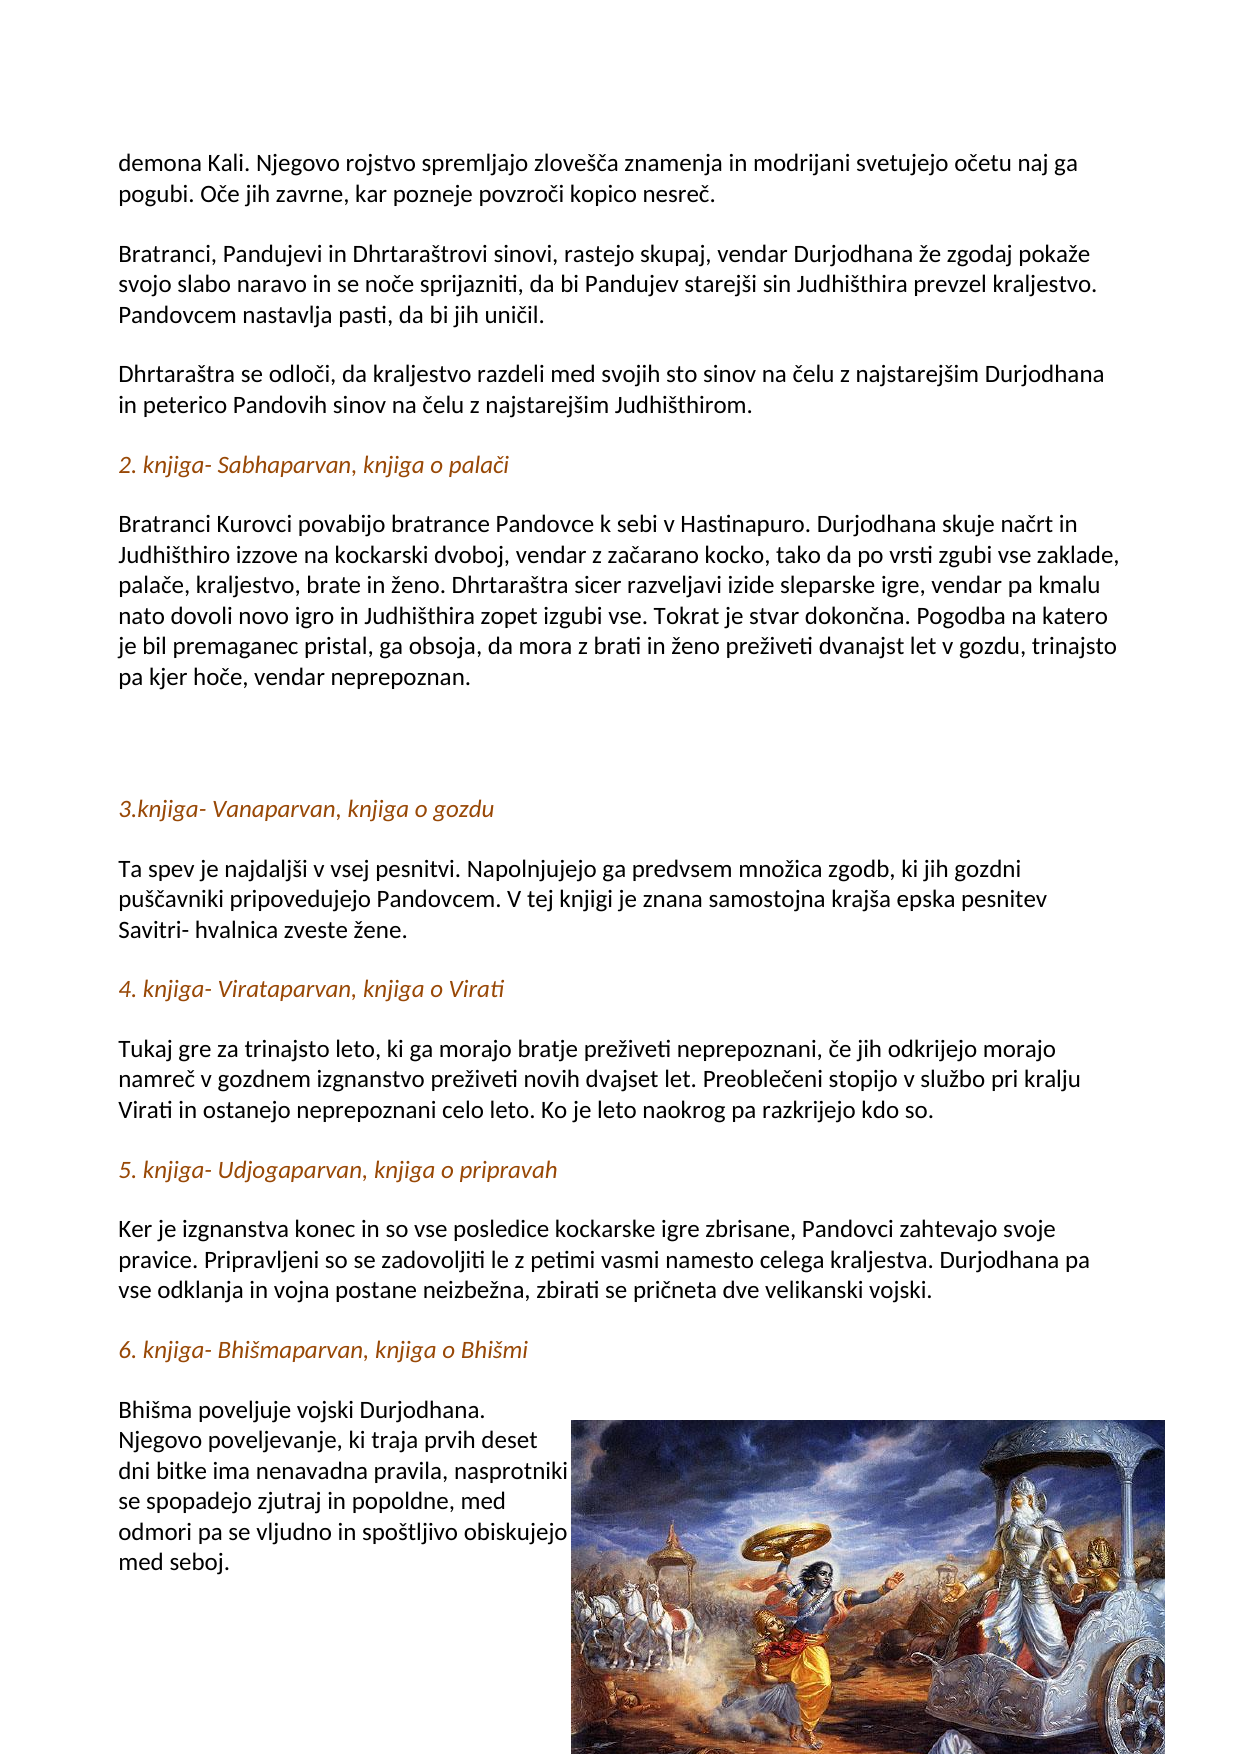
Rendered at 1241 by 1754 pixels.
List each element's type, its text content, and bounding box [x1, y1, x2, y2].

subtitle 3.knjiga- Vanaparvan, knjiga o gozdu [118, 793, 1122, 823]
text Tukaj gre za trinajsto leto, ki ga morajo bratje preživeti neprepoznani, če jih odkrijejo morajo namreč v gozdnem izgnanstvo preživeti novih dvajset let. Preoblečeni stopijo v službo pri kralju Virati in ostanejo neprepoznani celo leto. Ko je leto naokrog pa razkrijejo kdo so. [118, 1033, 1122, 1125]
text Bratranci Kurovci povabijo bratrance Pandovce k sebi v Hastinapuro. Durjodhana skuje načrt in Judhišthiro izzove na kockarski dvoboj, vendar z začarano kocko, tako da po vrsti zgubi vse zaklade, palače, kraljestvo, brate in ženo. Dhrtaraštra sicer razveljavi izide sleparske igre, vendar pa kmalu nato dovoli novo igro in Judhišthira zopet izgubi vse. Tokrat je stvar dokončna. Pogodba na katero je bil premaganec pristal, ga obsoja, da mora z brati in ženo preživeti dvanajst let v gozdu, trinajsto pa kjer hoče, vendar neprepoznan. [118, 508, 1122, 692]
subtitle 4. knjiga- Virataparvan, knjiga o Virati [118, 973, 1122, 1004]
subtitle 6. knjiga- Bhišmaparvan, knjiga o Bhišmi [118, 1334, 1122, 1365]
text Dhrtaraštra se odloči, da kraljestvo razdeli med svojih sto sinov na čelu z najstarejšim Durjodhana in peterico Pandovih sinov na čelu z najstarejšim Judhišthirom. [118, 358, 1122, 419]
picture [571, 1420, 1165, 1754]
subtitle Bhišma poveljuje vojski Durjodhana. Njegovo poveljevanje, ki traja prvih deset dni bitke ima nenavadna pravila, nasprotniki se spopadejo zjutraj in popoldne, med odmori pa se vljudno in spoštljivo obiskujejo med seboj. [118, 1394, 1122, 1577]
text Ker je izgnanstva konec in so vse posledice kockarske igre zbrisane, Pandovci zahtevajo svoje pravice. Pripravljeni so se zadovoljiti le z petimi vasmi namesto celega kraljestva. Durjodhana pa vse odklanja in vojna postane neizbežna, zbirati se pričneta dve velikanski vojski. [118, 1213, 1122, 1305]
subtitle 2. knjiga- Sabhaparvan, knjiga o palači [118, 449, 1122, 479]
text Ta spev je najdaljši v vsej pesnitvi. Napolnjujejo ga predvsem množica zgodb, ki jih gozdni puščavniki pripovedujejo Pandovcem. V tej knjigi je znana samostojna krajša epska pesnitev Savitri- hvalnica zveste žene. [118, 853, 1122, 944]
text demona Kali. Njegovo rojstvo spremljajo zlovešča znamenja in modrijani svetujejo očetu naj ga pogubi. Oče jih zavrne, kar pozneje povzroči kopico nesreč. [118, 148, 1122, 209]
text Bratranci, Pandujevi in Dhrtaraštrovi sinovi, rastejo skupaj, vendar Durjodhana že zgodaj pokaže svojo slabo naravo in se noče sprijazniti, da bi Pandujev starejši sin Judhišthira prevzel kraljestvo. Pandovcem nastavlja pasti, da bi jih uničil. [118, 238, 1122, 329]
subtitle 5. knjiga- Udjogaparvan, knjiga o pripravah [118, 1154, 1122, 1184]
